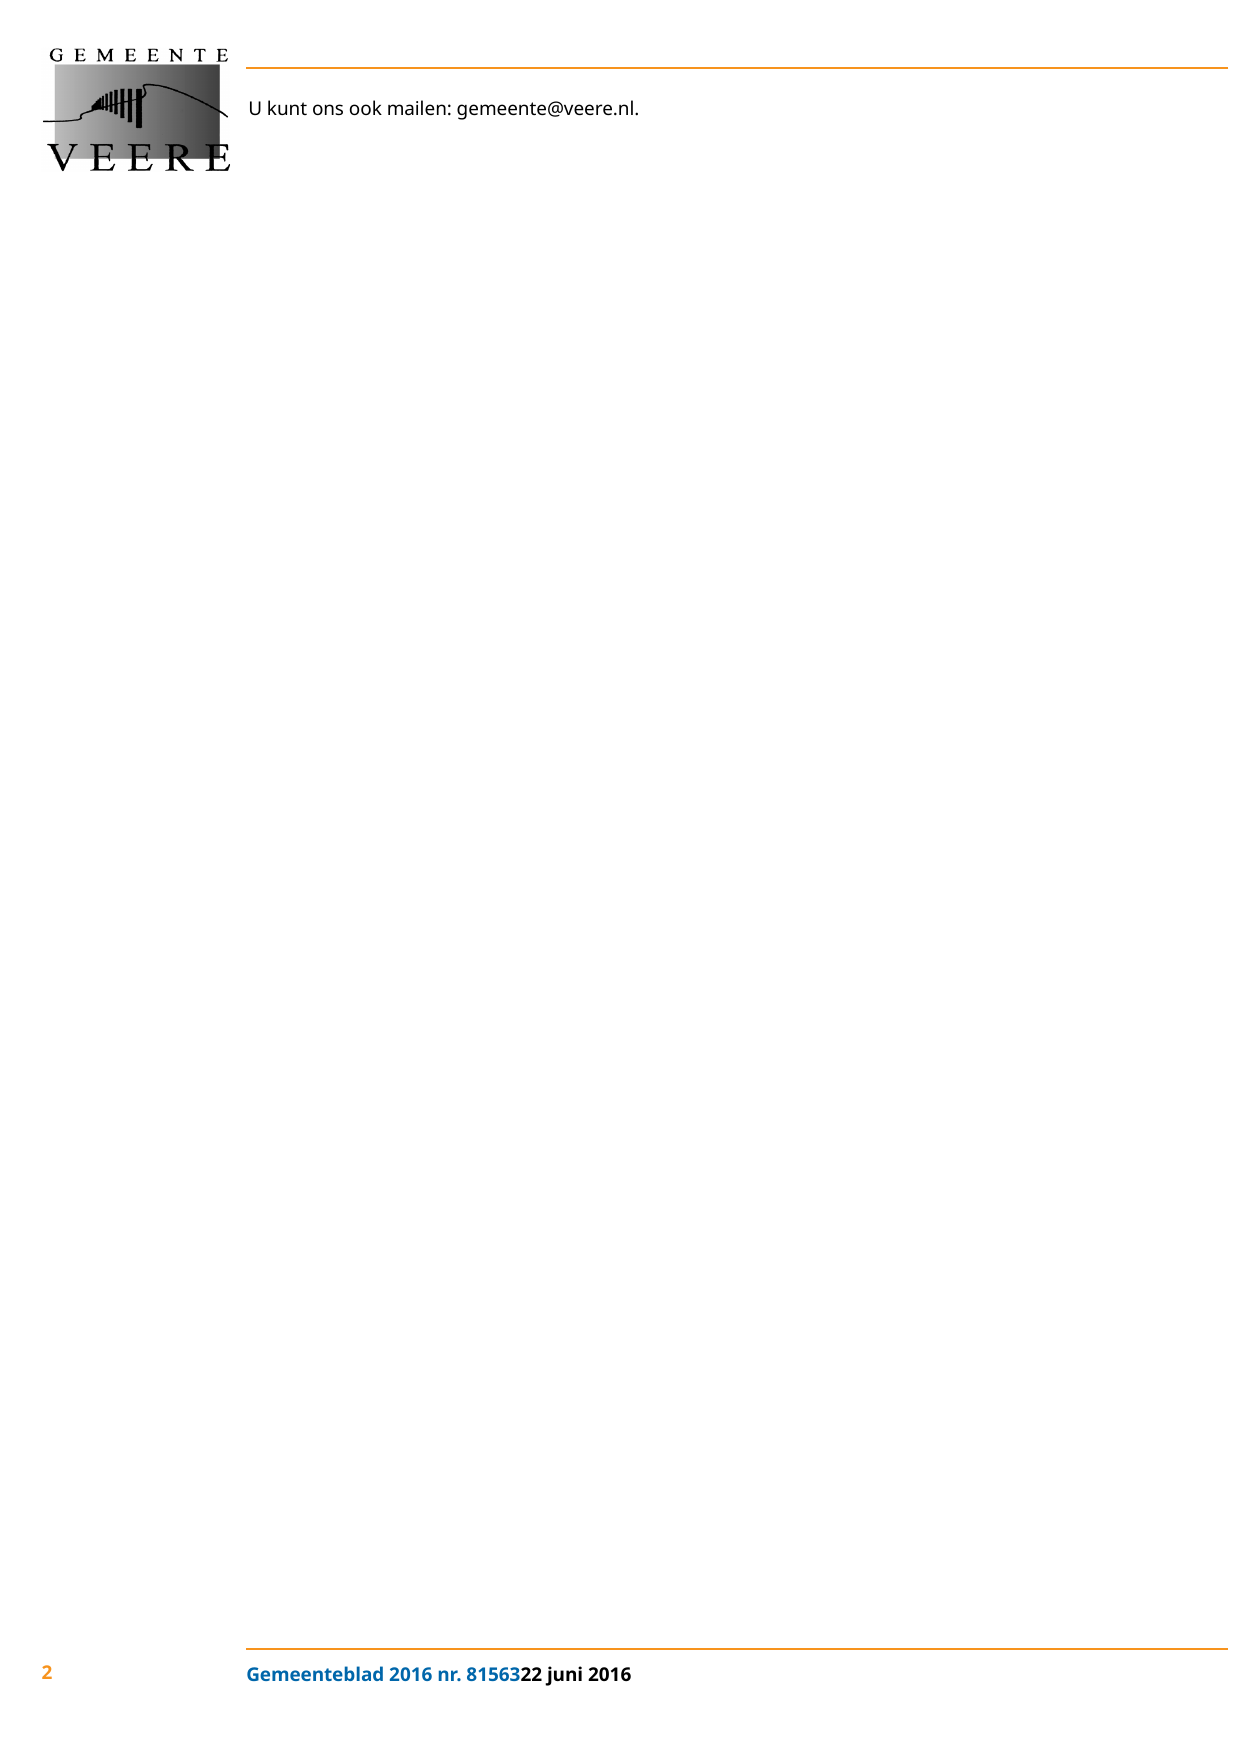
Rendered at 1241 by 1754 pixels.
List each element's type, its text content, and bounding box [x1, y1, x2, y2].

text U kunt ons ook mailen: gemeente@veere.nl. [248, 95, 1152, 121]
picture [41, 47, 231, 172]
